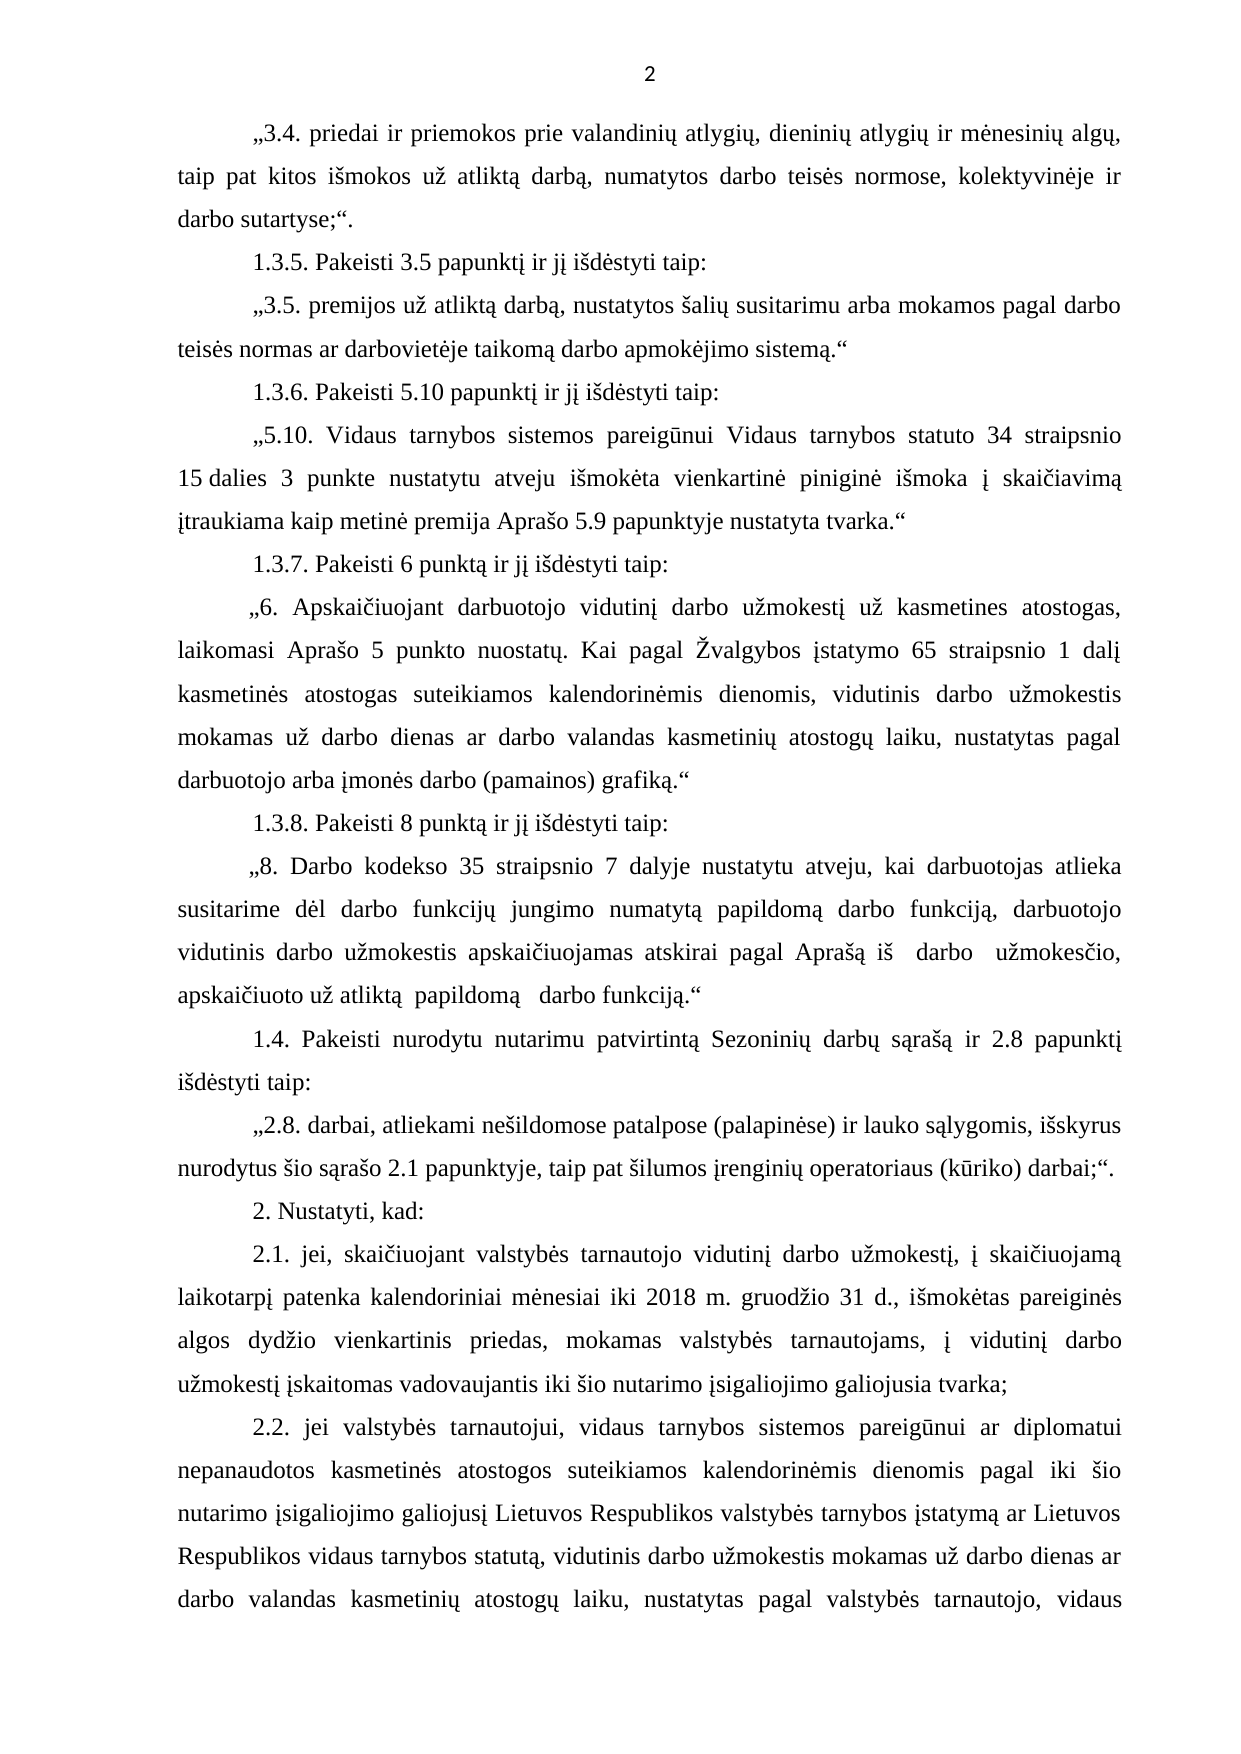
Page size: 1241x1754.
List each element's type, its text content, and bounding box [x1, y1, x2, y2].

text „3.5. premijos už atliktą darbą, nustatytos šalių susitarimu arba mokamos pagal darbo teisės normas ar darbovietėje taikomą darbo apmokėjimo sistemą.“ [177, 291, 1122, 362]
text „8. Darbo kodekso 35 straipsnio 7 dalyje nustatytu atveju, kai darbuotojas atlieka susitarime dėl darbo funkcijų jungimo numatytą papildomą darbo funkciją, darbuotojo vidutinis darbo užmokestis apskaičiuojamas atskirai pagal Aprašą iš darbo užmokesčio, apskaičiuoto už atliktą papildomą darbo funkciją.“ [177, 851, 1122, 1009]
text 2.2. jei valstybės tarnautojui, vidaus tarnybos sistemos pareigūnui ar diplomatui nepanaudotos kasmetinės atostogos suteikiamos kalendorinėmis dienomis pagal iki šio nutarimo įsigaliojimo galiojusį Lietuvos Respublikos valstybės tarnybos įstatymą ar Lietuvos Respublikos vidaus tarnybos statutą, vidutinis darbo užmokestis mokamas už darbo dienas ar darbo valandas kasmetinių atostogų laiku, nustatytas pagal valstybės tarnautojo, vidaus [177, 1412, 1122, 1613]
text 1.3.8. Pakeisti 8 punktą ir jį išdėstyti taip: [177, 808, 1122, 837]
text 2.1. jei, skaičiuojant valstybės tarnautojo vidutinį darbo užmokestį, į skaičiuojamą laikotarpį patenka kalendoriniai mėnesiai iki 2018 m. gruodžio 31 d., išmokėtas pareiginės algos dydžio vienkartinis priedas, mokamas valstybės tarnautojams, į vidutinį darbo užmokestį įskaitomas vadovaujantis iki šio nutarimo įsigaliojimo galiojusia tvarka; [177, 1239, 1122, 1397]
text „2.8. darbai, atliekami nešildomose patalpose (palapinėse) ir lauko sąlygomis, išskyrus nurodytus šio sąrašo 2.1 papunktyje, taip pat šilumos įrenginių operatoriaus (kūriko) darbai;“. [177, 1110, 1122, 1182]
text „3.4. priedai ir priemokos prie valandinių atlygių, dieninių atlygių ir mėnesinių algų, taip pat kitos išmokos už atliktą darbą, numatytos darbo teisės normose, kolektyvinėje ir darbo sutartyse;“. [177, 118, 1122, 233]
text 1.3.5. Pakeisti 3.5 papunktį ir jį išdėstyti taip: [177, 247, 1122, 276]
text 1.4. Pakeisti nurodytu nutarimu patvirtintą Sezoninių darbų sąrašą ir 2.8 papunktį išdėstyti taip: [177, 1024, 1122, 1096]
text 2. Nustatyti, kad: [177, 1196, 1122, 1225]
text 1.3.6. Pakeisti 5.10 papunktį ir jį išdėstyti taip: [177, 377, 1122, 406]
text 1.3.7. Pakeisti 6 punktą ir jį išdėstyti taip: [177, 549, 1122, 578]
text „6. Apskaičiuojant darbuotojo vidutinį darbo užmokestį už kasmetines atostogas, laikomasi Aprašo 5 punkto nuostatų. Kai pagal Žvalgybos įstatymo 65 straipsnio 1 dalį kasmetinės atostogas suteikiamos kalendorinėmis dienomis, vidutinis darbo užmokestis mokamas už darbo dienas ar darbo valandas kasmetinių atostogų laiku, nustatytas pagal darbuotojo arba įmonės darbo (pamainos) grafiką.“ [177, 592, 1122, 794]
text „5.10. Vidaus tarnybos sistemos pareigūnui Vidaus tarnybos statuto 34 straipsnio 15 dalies 3 punkte nustatytu atveju išmokėta vienkartinė piniginė išmoka į skaičiavimą įtraukiama kaip metinė premija Aprašo 5.9 papunktyje nustatyta tvarka.“ [177, 420, 1122, 535]
